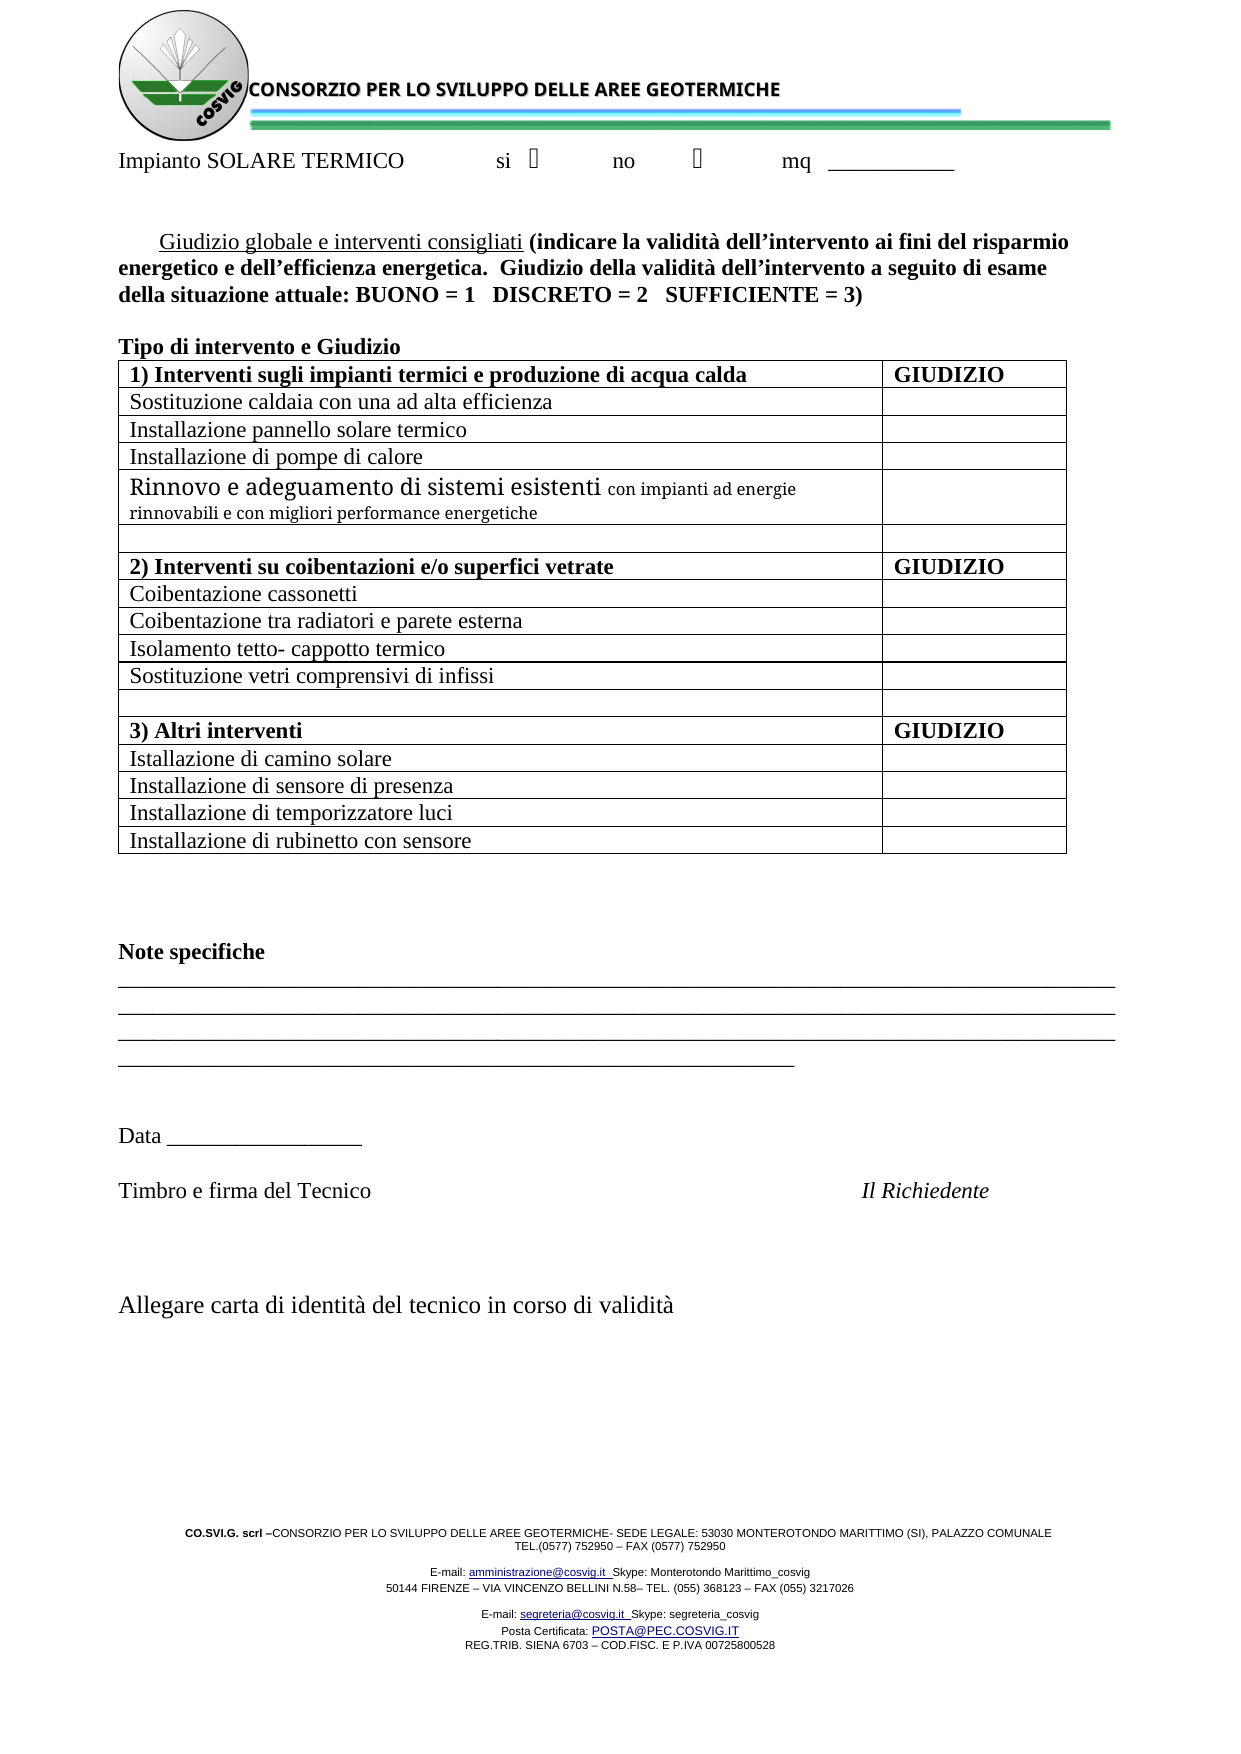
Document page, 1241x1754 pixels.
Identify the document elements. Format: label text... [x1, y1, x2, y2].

table_cell [119, 525, 882, 552]
text ________________________________________________________________________________________________________________________________________________________________________________________________________________________________________________________________________________________________________________________________ [118, 964, 1122, 1070]
table_cell GIUDIZIO [883, 717, 1066, 743]
table_cell [883, 827, 1066, 853]
text Timbro e firma del Tecnico Il Richiedente [118, 1178, 1122, 1204]
table_cell Sostituzione caldaia con una ad alta efficienza [119, 388, 882, 414]
text Giudizio globale e interventi consigliati (indicare la validità dell’intervento ai fini del risparmio [118, 228, 1122, 254]
table_header GIUDIZIO [883, 361, 1066, 387]
table_cell [119, 690, 882, 716]
table_cell [883, 525, 1066, 552]
table_cell [883, 799, 1066, 826]
table_cell Installazione di rubinetto con sensore [119, 827, 882, 853]
table_cell [883, 690, 1066, 716]
table_cell 3) Altri interventi [119, 717, 882, 743]
table_cell [883, 443, 1066, 469]
table_cell Isolamento tetto- cappotto termico [119, 635, 882, 661]
text Tipo di intervento e Giudizio [118, 333, 1122, 360]
table_cell Installazione pannello solare termico [119, 416, 882, 442]
table_cell Installazione di sensore di presenza [119, 772, 882, 798]
text Note specifiche [118, 938, 1122, 964]
table_cell [883, 635, 1066, 661]
table_cell Sostituzione vetri comprensivi di infissi [119, 663, 882, 689]
table_cell Installazione di temporizzatore luci [119, 799, 882, 826]
table_cell [883, 580, 1066, 607]
table_header 1) Interventi sugli impianti termici e produzione di acqua calda [119, 361, 882, 387]
text Allegare carta di identità del tecnico in corso di validità [118, 1290, 1122, 1319]
table_cell [883, 416, 1066, 442]
table_cell Rinnovo e adeguamento di sistemi esistenti con impianti ad energie rinnovabili e con migliori performance energetiche [119, 470, 882, 524]
table_cell 2) Interventi su coibentazioni e/o superfici vetrate [119, 553, 882, 579]
table_cell Coibentazione tra radiatori e parete esterna [119, 608, 882, 634]
table_cell Istallazione di camino solare [119, 745, 882, 771]
table_cell Installazione di pompe di calore [119, 443, 882, 469]
table_cell [883, 388, 1066, 414]
table_cell GIUDIZIO [883, 553, 1066, 579]
table_cell Coibentazione cassonetti [119, 580, 882, 607]
text della situazione attuale: BUONO = 1 DISCRETO = 2 SUFFICIENTE = 3) [118, 281, 1122, 307]
table_cell [883, 663, 1066, 689]
table_cell [883, 470, 1066, 524]
table_cell [883, 772, 1066, 798]
table_cell [883, 745, 1066, 771]
table_cell [883, 608, 1066, 634]
text Impianto SOLARE TERMICO si no  mq ___________ [118, 148, 1122, 175]
text Data _________________ [118, 1122, 1122, 1149]
text energetico e dell’efficienza energetica. Giudizio della validità dell’intervento a seguito di esame [118, 254, 1122, 281]
